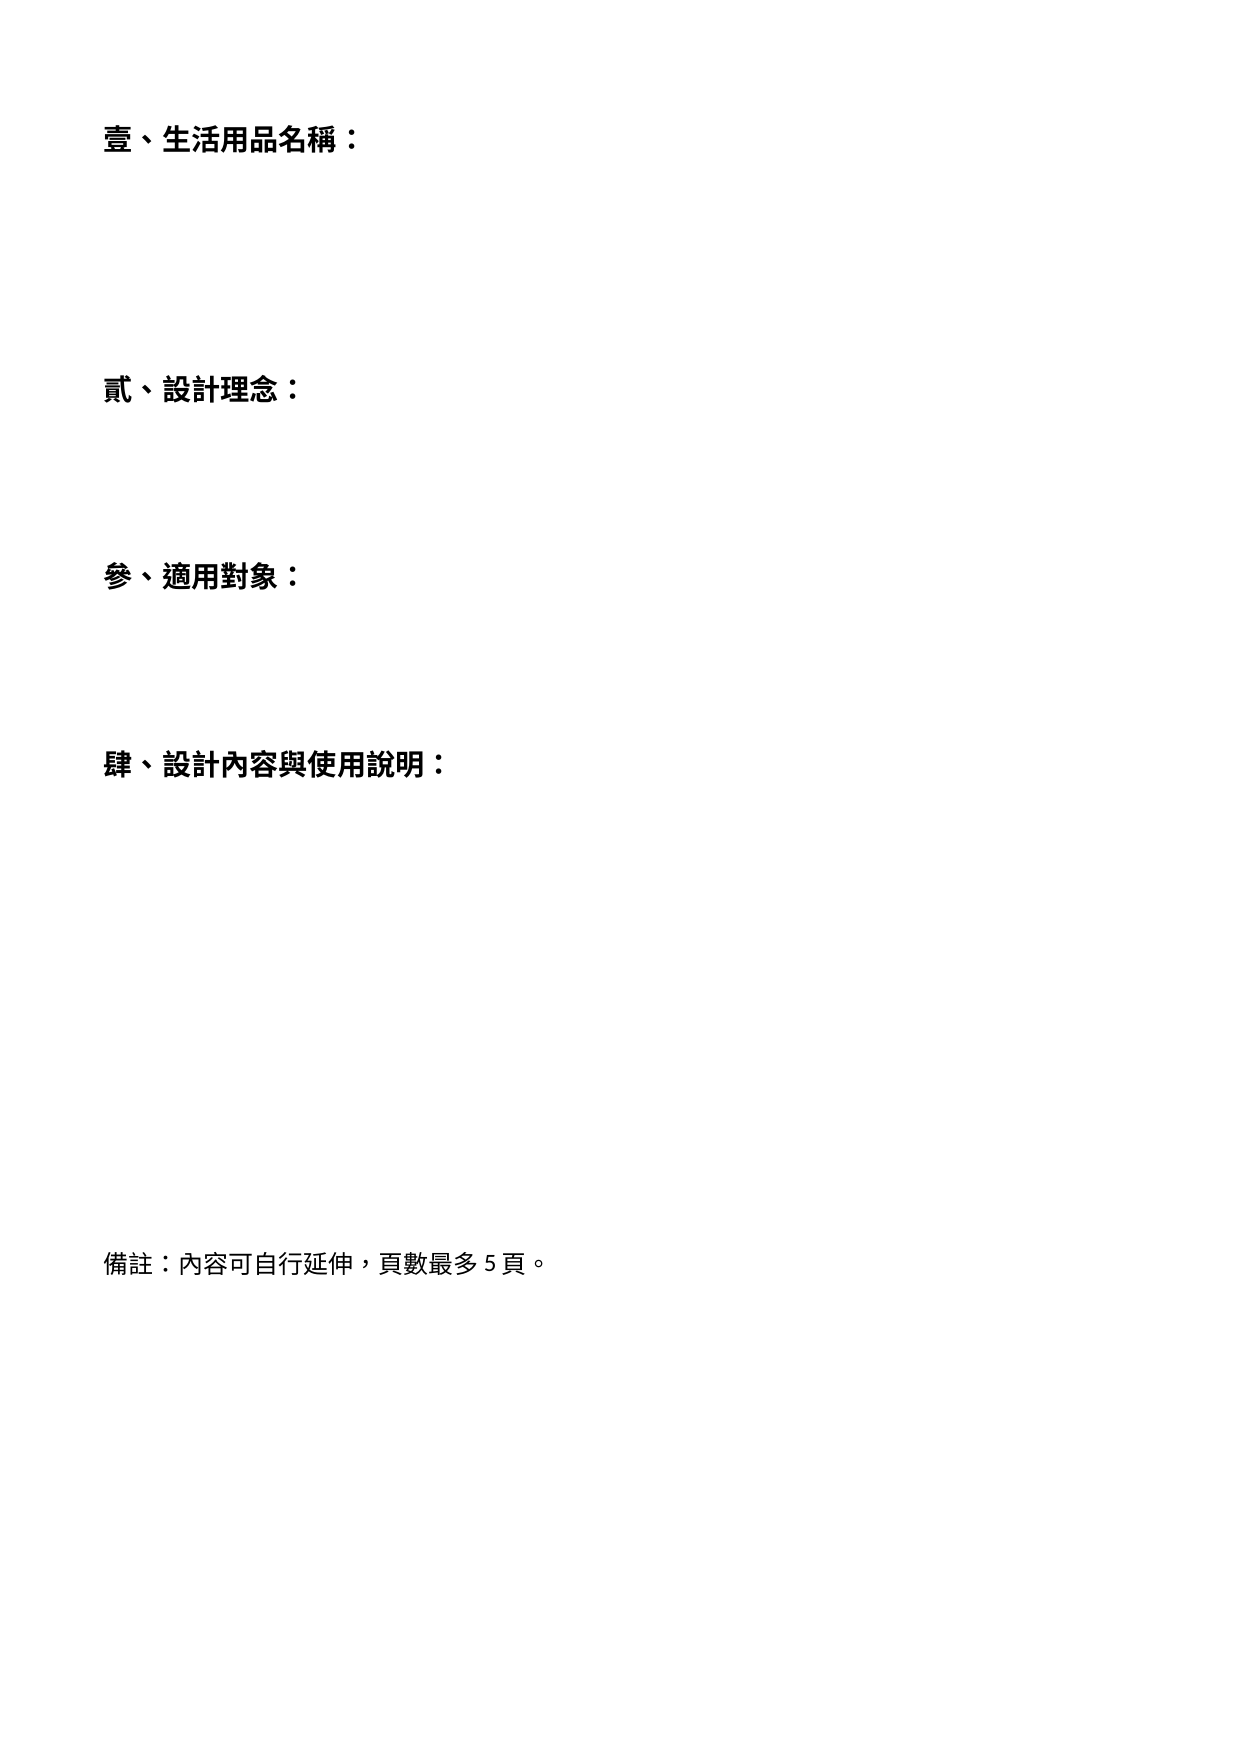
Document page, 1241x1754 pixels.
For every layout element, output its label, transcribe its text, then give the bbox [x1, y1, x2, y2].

text 參、適用對象： [103, 533, 1137, 596]
text 備註：內容可自行延伸，頁數最多5頁。 [103, 1221, 1137, 1283]
text 壹、生活用品名稱： [103, 96, 1137, 158]
text 貳、設計理念： [103, 346, 1137, 408]
text 肆、設計內容與使用說明： [103, 721, 1137, 783]
